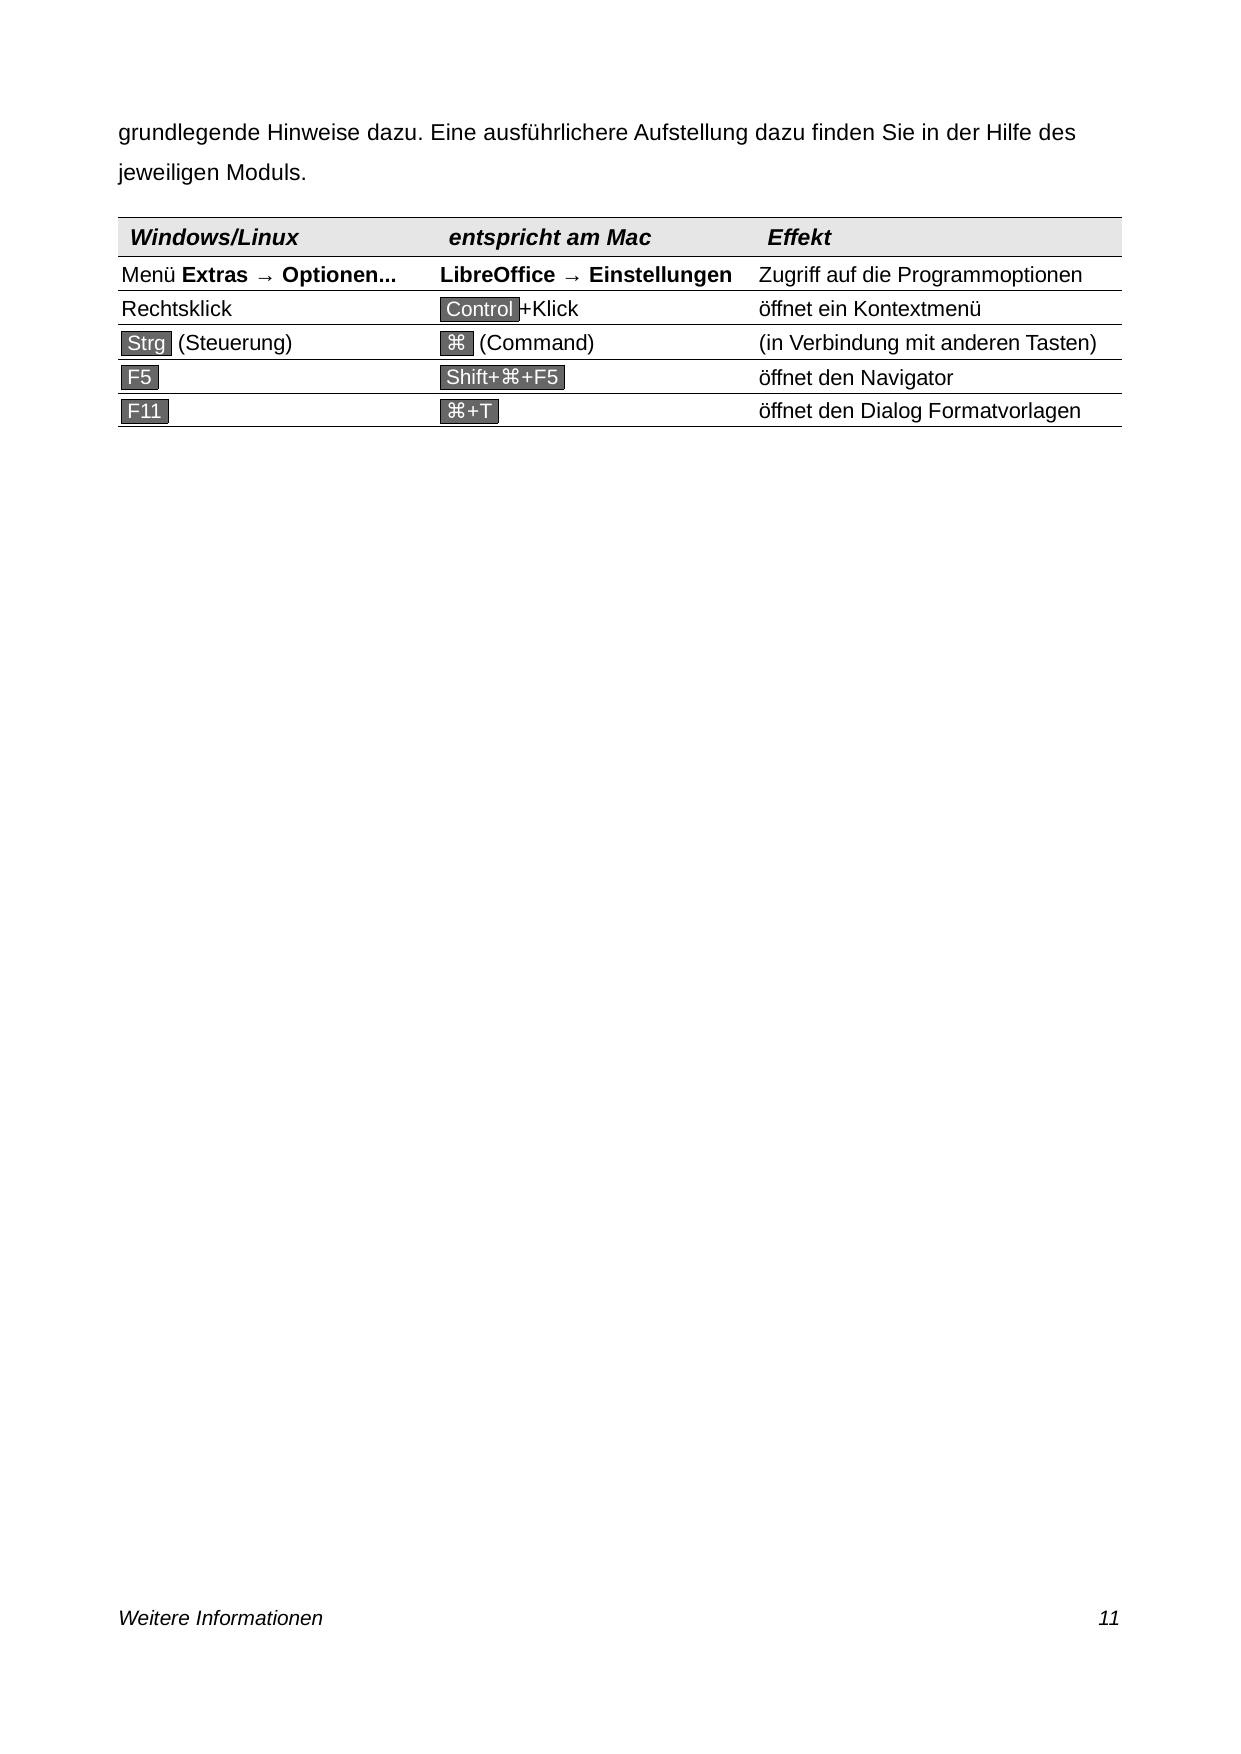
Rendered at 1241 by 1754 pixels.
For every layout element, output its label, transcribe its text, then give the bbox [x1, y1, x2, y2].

table_cell öffnet ein Kontextmenü [756, 291, 1122, 324]
table_cell F5 [118, 360, 437, 392]
table_cell F11 [118, 394, 437, 426]
table_header Windows/Linux [118, 218, 437, 256]
table_cell Shift+⌘+F5 [437, 360, 756, 392]
table_cell ⌘+T [437, 394, 756, 426]
table_cell Menü Extras → Optionen... [118, 257, 437, 290]
table_cell öffnet den Dialog Formatvorlagen [756, 394, 1122, 426]
table_cell Zugriff auf die Programmoptionen [756, 257, 1122, 290]
table_cell öffnet den Navigator [756, 360, 1122, 392]
table_cell ⌘ (Command) [437, 325, 756, 358]
table_cell Strg (Steuerung) [118, 325, 437, 358]
text grundlegende Hinweise dazu. Eine ausführlichere Aufstellung dazu finden Sie in der Hilfe des jeweiligen Moduls. [118, 118, 1122, 186]
table_cell Rechtsklick [118, 291, 437, 324]
table_header entspricht am Mac [437, 218, 756, 256]
table_header Effekt [756, 218, 1122, 256]
table_cell LibreOffice → Einstellungen [437, 257, 756, 290]
table_cell (in Verbindung mit anderen Tasten) [756, 325, 1122, 358]
table_cell Control+Klick [437, 291, 756, 324]
